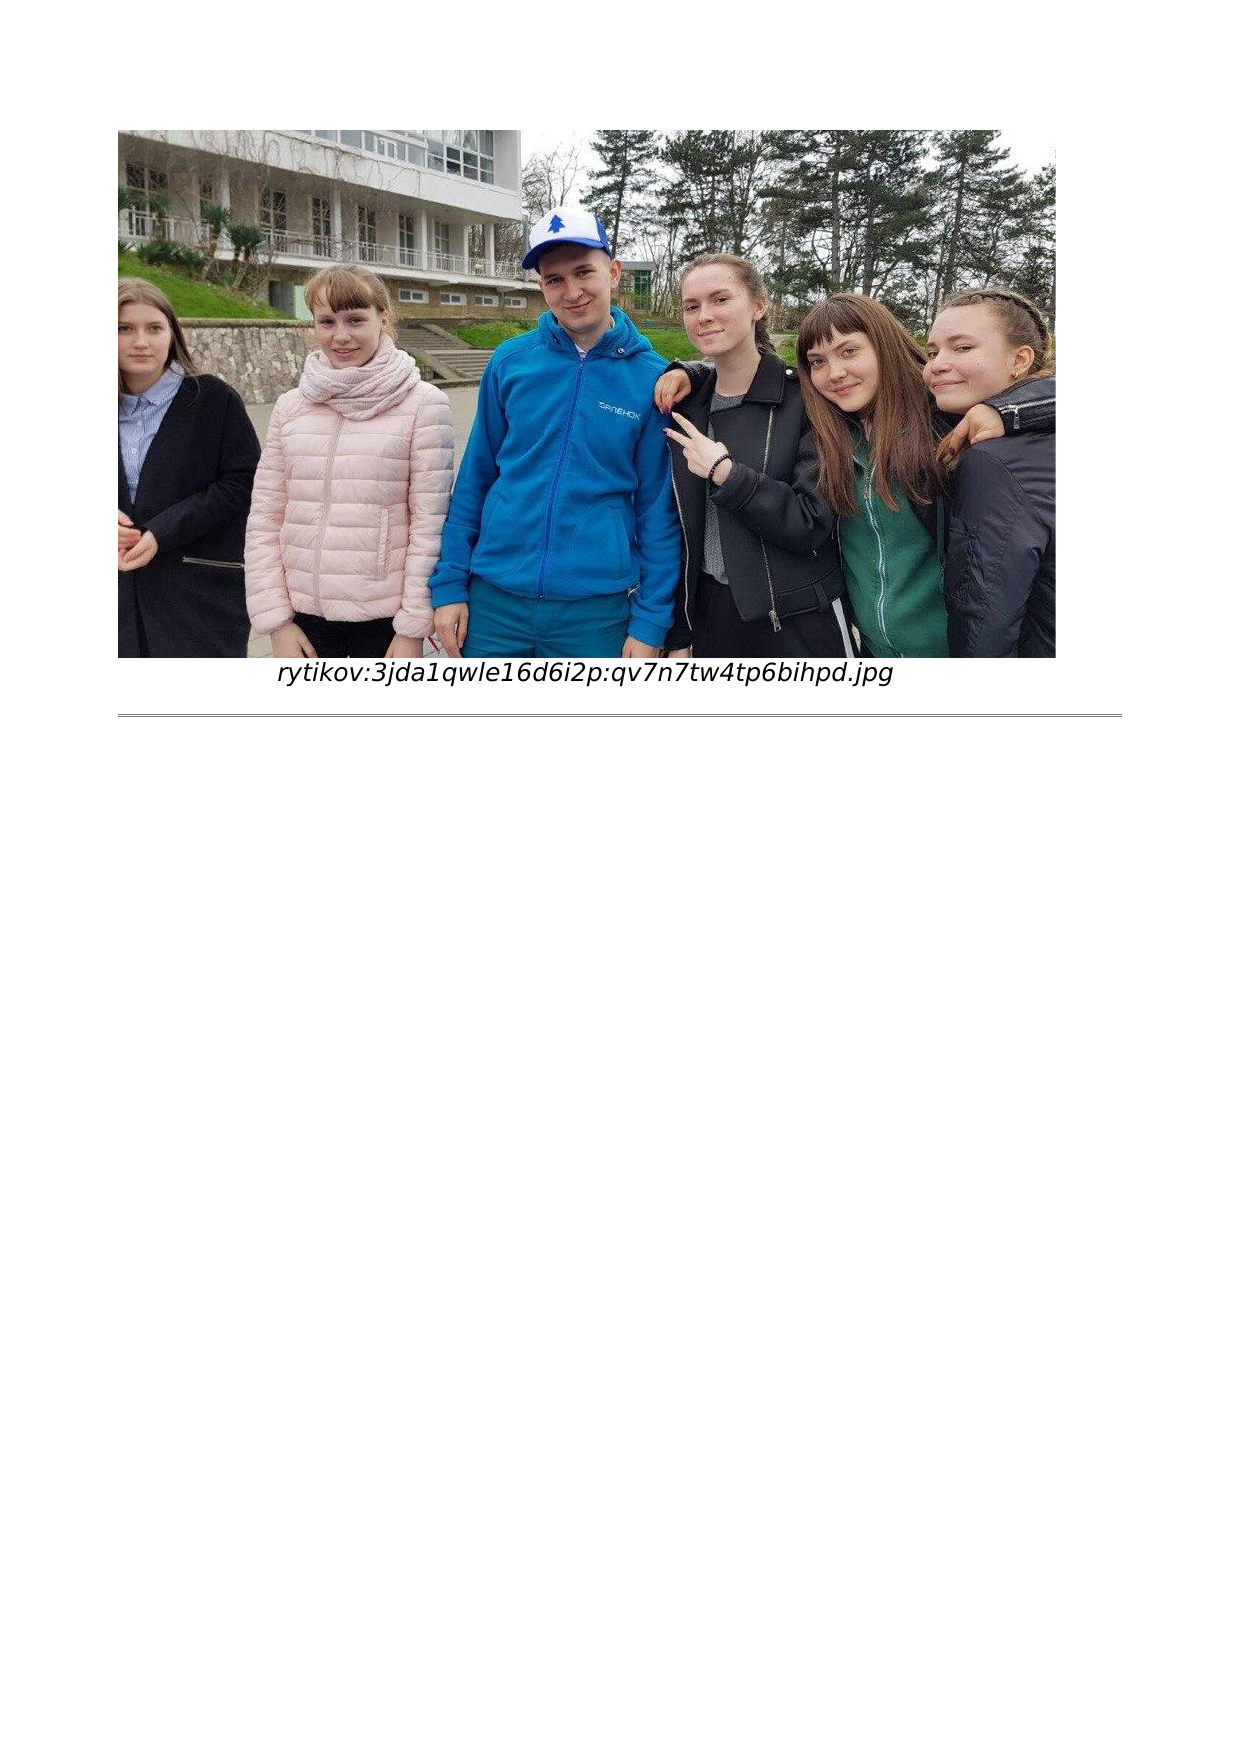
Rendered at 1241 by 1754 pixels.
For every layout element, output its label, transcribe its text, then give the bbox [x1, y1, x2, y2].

picture [118, 130, 1056, 658]
text rytikov:3jda1qwle16d6i2p:qv7n7tw4tp6bihpd.jpg [118, 658, 1056, 687]
